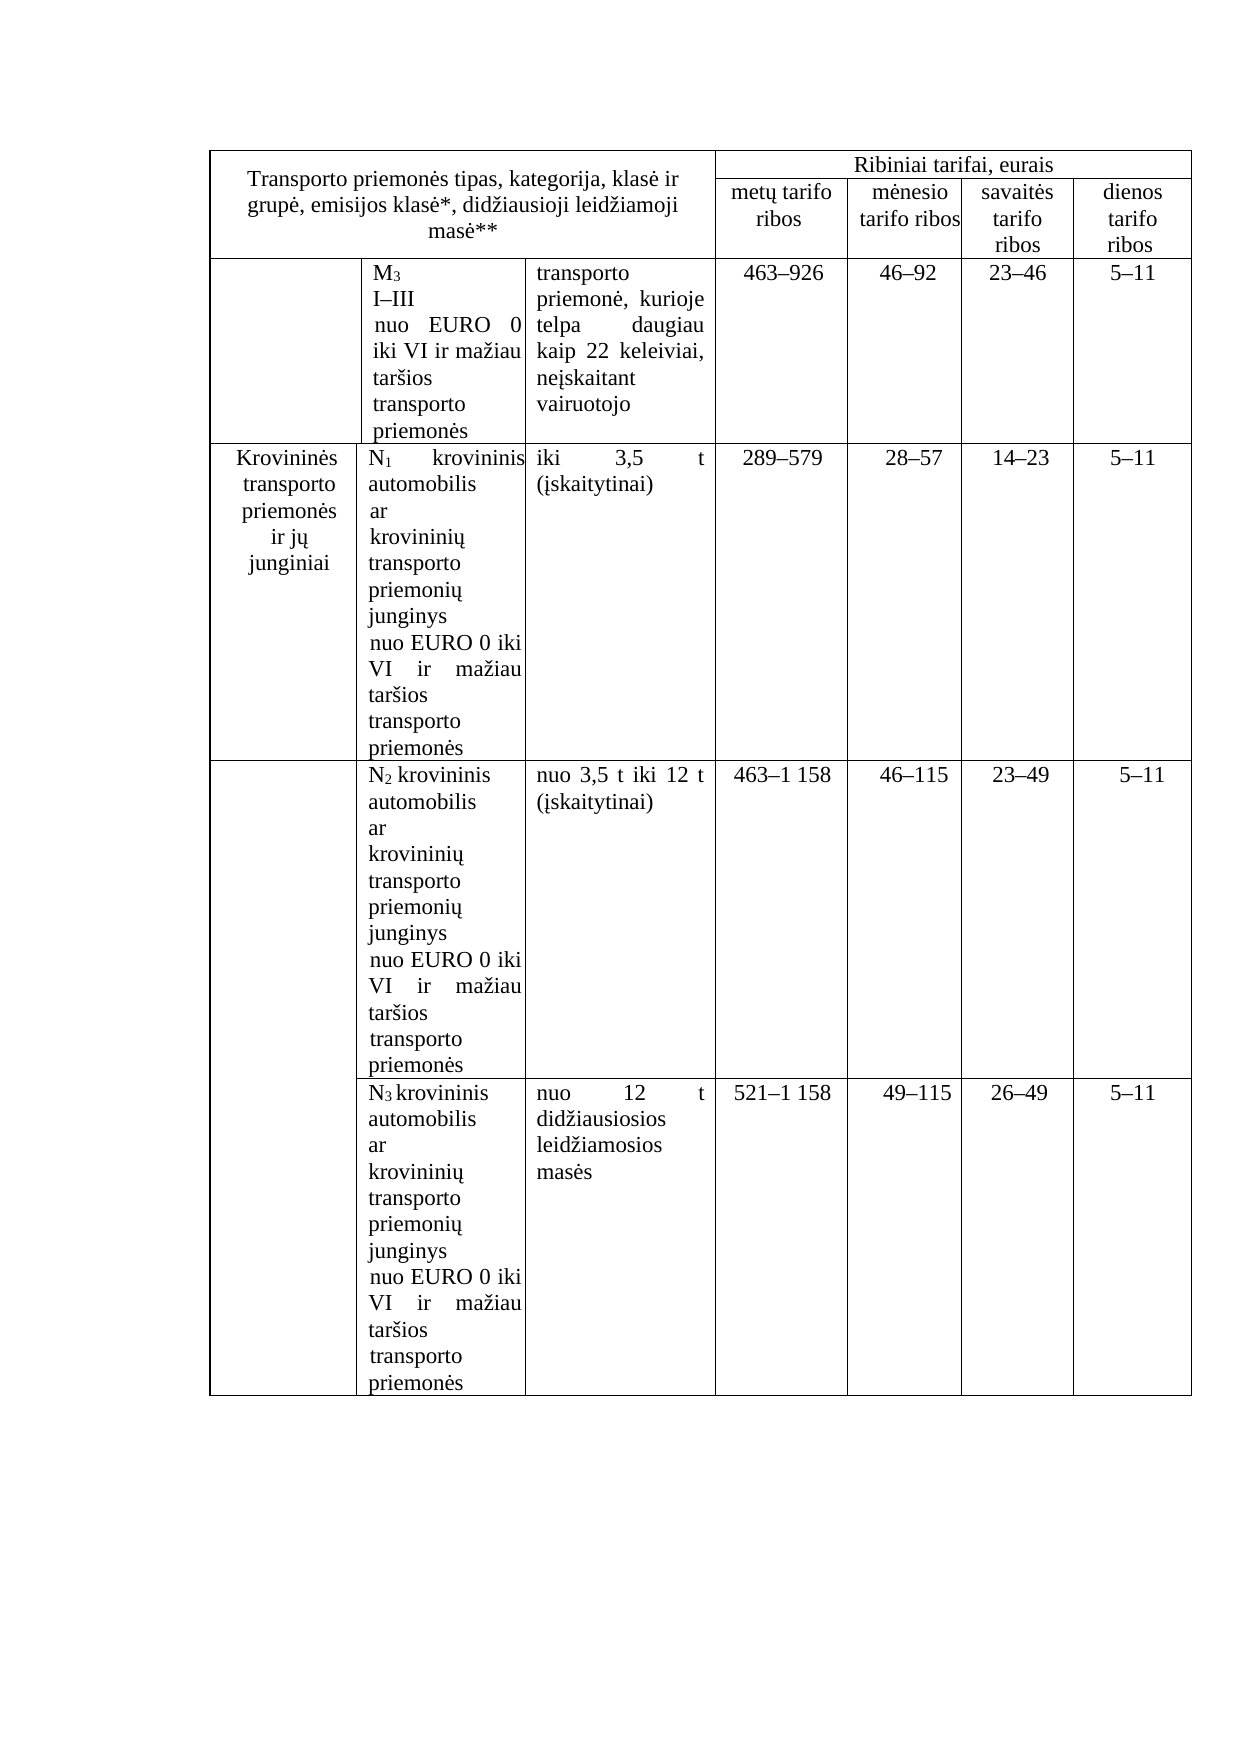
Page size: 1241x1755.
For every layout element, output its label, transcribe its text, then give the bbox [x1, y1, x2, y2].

table_cell M3 I–III nuo EURO 0 iki VI ir mažiau taršios transporto priemonės [362, 259, 525, 443]
table_cell 46–92 [848, 259, 961, 443]
table_cell [211, 259, 361, 443]
table_cell 23–46 [962, 259, 1073, 443]
table_cell 5–11 [1074, 761, 1191, 1078]
table_cell N3 krovininis automobilis ar krovininių transporto priemonių junginys nuo EURO 0 iki VI ir mažiau taršios transporto priemonės [357, 1079, 525, 1395]
table_cell [211, 761, 356, 1395]
table_cell 289–579 [716, 444, 847, 760]
table_cell 46–115 [848, 761, 961, 1078]
table_cell 521–1 158 [716, 1079, 847, 1395]
table_cell 463–926 [716, 259, 847, 443]
table_cell savaitės tarifo ribos [962, 179, 1073, 257]
table_cell 49–115 [848, 1079, 961, 1395]
table_cell 26–49 [962, 1079, 1073, 1395]
table_cell iki 3,5 t (įskaitytinai) [526, 444, 715, 760]
table_cell dienos tarifo ribos [1074, 179, 1191, 257]
table_cell nuo 12 t didžiausiosios leidžiamosios masės [526, 1079, 715, 1395]
table_cell 5–11 [1074, 259, 1191, 443]
table_cell N1 krovininis automobilis ar krovininių transporto priemonių junginys nuo EURO 0 iki VI ir mažiau taršios transporto priemonės [357, 444, 525, 760]
table_cell 5–11 [1074, 444, 1191, 760]
table_cell 14–23 [962, 444, 1073, 760]
table_cell nuo 3,5 t iki 12 t (įskaitytinai) [526, 761, 715, 1078]
table_header Ribiniai tarifai, eurais [716, 151, 1191, 177]
table_cell N2 krovininis automobilis ar krovininių transporto priemonių junginys nuo EURO 0 iki VI ir mažiau taršios transporto priemonės [357, 761, 525, 1078]
table_cell 463–1 158 [716, 761, 847, 1078]
table_cell mėnesio tarifo ribos [848, 179, 961, 257]
table_cell transporto priemonė, kurioje telpa daugiau kaip 22 keleiviai, neįskaitant vairuotojo [526, 259, 715, 443]
table_header Transporto priemonės tipas, kategorija, klasė ir grupė, emisijos klasė*, didžiausioji leidžiamoji masė** [211, 151, 715, 257]
table_cell 28–57 [848, 444, 961, 760]
table_cell 23–49 [962, 761, 1073, 1078]
table_cell Krovininės transporto priemonės ir jų junginiai [211, 444, 356, 760]
table_cell metų tarifo ribos [716, 179, 847, 257]
table_cell 5–11 [1074, 1079, 1191, 1395]
